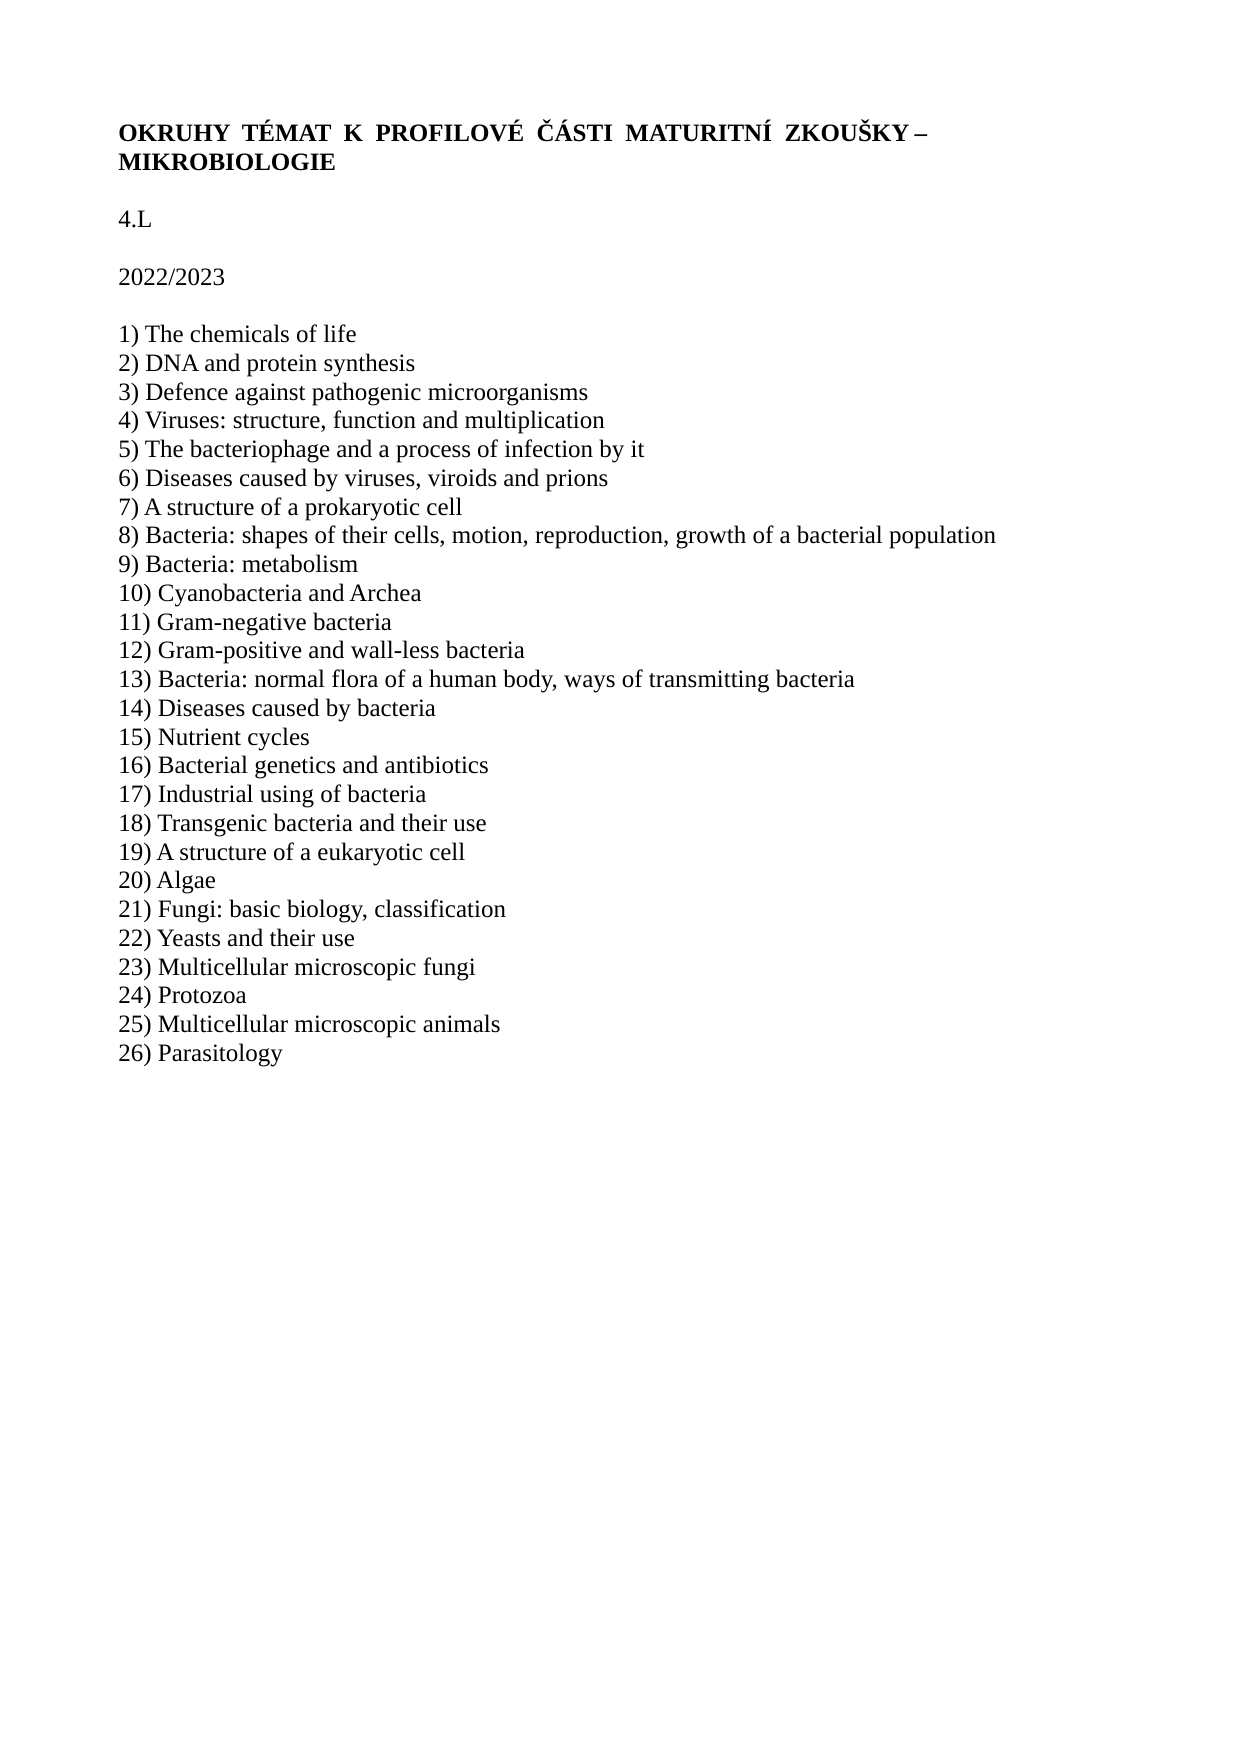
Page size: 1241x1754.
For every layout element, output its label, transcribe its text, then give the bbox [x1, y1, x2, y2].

text 13) Bacteria: normal flora of a human body, ways of transmitting bacteria [118, 664, 1122, 693]
text 19) A structure of a eukaryotic cell [118, 837, 1122, 866]
text 24) Protozoa [118, 981, 1122, 1009]
text 26) Parasitology [118, 1038, 1122, 1067]
text 18) Transgenic bacteria and their use [118, 808, 1122, 837]
text 23) Multicellular microscopic fungi [118, 952, 1122, 981]
text 2) DNA and protein synthesis [118, 348, 1122, 377]
text 14) Diseases caused by bacteria [118, 693, 1122, 722]
text 3) Defence against pathogenic microorganisms [118, 377, 1122, 406]
text 21) Fungi: basic biology, classification [118, 894, 1122, 923]
text 16) Bacterial genetics and antibiotics [118, 751, 1122, 779]
text 10) Cyanobacteria and Archea [118, 578, 1122, 607]
text 1) The chemicals of life [118, 319, 1122, 348]
text OKRUHY TÉMAT K PROFILOVÉ ČÁSTI MATURITNÍ ZKOUŠKY – MIKROBIOLOGIE [118, 118, 1122, 176]
text 5) The bacteriophage and a process of infection by it [118, 434, 1122, 463]
text 2022/2023 [118, 262, 1122, 291]
text 22) Yeasts and their use [118, 923, 1122, 952]
text 15) Nutrient cycles [118, 722, 1122, 751]
text 17) Industrial using of bacteria [118, 779, 1122, 808]
text 12) Gram-positive and wall-less bacteria [118, 636, 1122, 664]
text 25) Multicellular microscopic animals [118, 1009, 1122, 1038]
text 20) Algae [118, 866, 1122, 894]
text 7) A structure of a prokaryotic cell [118, 492, 1122, 521]
text 9) Bacteria: metabolism [118, 549, 1122, 578]
text 6) Diseases caused by viruses, viroids and prions [118, 463, 1122, 492]
text 4) Viruses: structure, function and multiplication [118, 406, 1122, 434]
text 8) Bacteria: shapes of their cells, motion, reproduction, growth of a bacterial population [118, 521, 1122, 549]
text 4.L [118, 204, 1122, 233]
text 11) Gram-negative bacteria [118, 607, 1122, 636]
